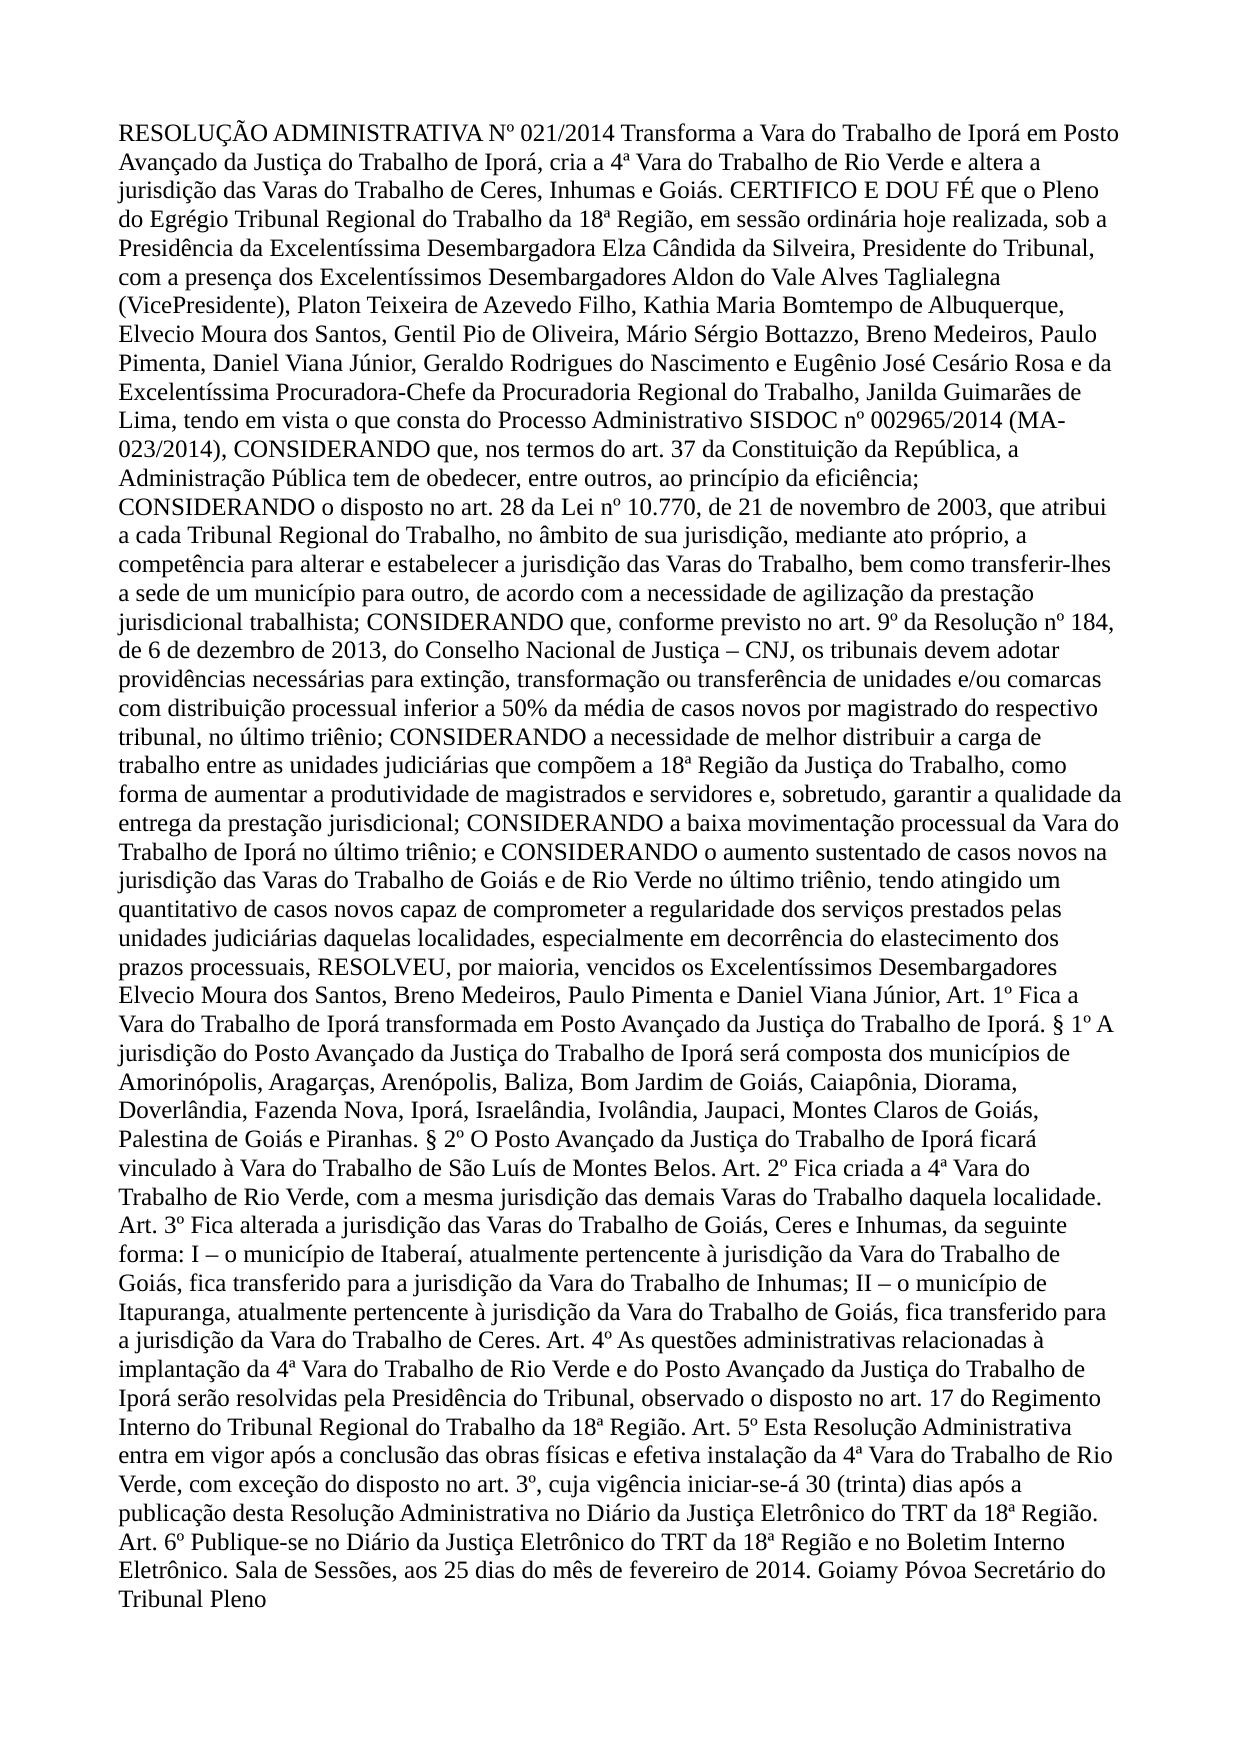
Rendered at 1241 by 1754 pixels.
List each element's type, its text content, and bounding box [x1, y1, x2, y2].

text RESOLUÇÃO ADMINISTRATIVA Nº 021/2014 Transforma a Vara do Trabalho de Iporá em Posto Avançado da Justiça do Trabalho de Iporá, cria a 4ª Vara do Trabalho de Rio Verde e altera a jurisdição das Varas do Trabalho de Ceres, Inhumas e Goiás. CERTIFICO E DOU FÉ que o Pleno do Egrégio Tribunal Regional do Trabalho da 18ª Região, em sessão ordinária hoje realizada, sob a Presidência da Excelentíssima Desembargadora Elza Cândida da Silveira, Presidente do Tribunal, com a presença dos Excelentíssimos Desembargadores Aldon do Vale Alves Taglialegna (VicePresidente), Platon Teixeira de Azevedo Filho, Kathia Maria Bomtempo de Albuquerque, Elvecio Moura dos Santos, Gentil Pio de Oliveira, Mário Sérgio Bottazzo, Breno Medeiros, Paulo Pimenta, Daniel Viana Júnior, Geraldo Rodrigues do Nascimento e Eugênio José Cesário Rosa e da Excelentíssima Procuradora-Chefe da Procuradoria Regional do Trabalho, Janilda Guimarães de Lima, tendo em vista o que consta do Processo Administrativo SISDOC nº 002965/2014 (MA-023/2014), CONSIDERANDO que, nos termos do art. 37 da Constituição da República, a Administração Pública tem de obedecer, entre outros, ao princípio da eficiência; CONSIDERANDO o disposto no art. 28 da Lei nº 10.770, de 21 de novembro de 2003, que atribui a cada Tribunal Regional do Trabalho, no âmbito de sua jurisdição, mediante ato próprio, a competência para alterar e estabelecer a jurisdição das Varas do Trabalho, bem como transferir-lhes a sede de um município para outro, de acordo com a necessidade de agilização da prestação jurisdicional trabalhista; CONSIDERANDO que, conforme previsto no art. 9º da Resolução nº 184, de 6 de dezembro de 2013, do Conselho Nacional de Justiça – CNJ, os tribunais devem adotar providências necessárias para extinção, transformação ou transferência de unidades e/ou comarcas com distribuição processual inferior a 50% da média de casos novos por magistrado do respectivo tribunal, no último triênio; CONSIDERANDO a necessidade de melhor distribuir a carga de trabalho entre as unidades judiciárias que compõem a 18ª Região da Justiça do Trabalho, como forma de aumentar a produtividade de magistrados e servidores e, sobretudo, garantir a qualidade da entrega da prestação jurisdicional; CONSIDERANDO a baixa movimentação processual da Vara do Trabalho de Iporá no último triênio; e CONSIDERANDO o aumento sustentado de casos novos na jurisdição das Varas do Trabalho de Goiás e de Rio Verde no último triênio, tendo atingido um quantitativo de casos novos capaz de comprometer a regularidade dos serviços prestados pelas unidades judiciárias daquelas localidades, especialmente em decorrência do elastecimento dos prazos processuais, RESOLVEU, por maioria, vencidos os Excelentíssimos Desembargadores Elvecio Moura dos Santos, Breno Medeiros, Paulo Pimenta e Daniel Viana Júnior, Art. 1º Fica a Vara do Trabalho de Iporá transformada em Posto Avançado da Justiça do Trabalho de Iporá. § 1º A jurisdição do Posto Avançado da Justiça do Trabalho de Iporá será composta dos municípios de Amorinópolis, Aragarças, Arenópolis, Baliza, Bom Jardim de Goiás, Caiapônia, Diorama, Doverlândia, Fazenda Nova, Iporá, Israelândia, Ivolândia, Jaupaci, Montes Claros de Goiás, Palestina de Goiás e Piranhas. § 2º O Posto Avançado da Justiça do Trabalho de Iporá ficará vinculado à Vara do Trabalho de São Luís de Montes Belos. Art. 2º Fica criada a 4ª Vara do Trabalho de Rio Verde, com a mesma jurisdição das demais Varas do Trabalho daquela localidade. Art. 3º Fica alterada a jurisdição das Varas do Trabalho de Goiás, Ceres e Inhumas, da seguinte forma: I – o município de Itaberaí, atualmente pertencente à jurisdição da Vara do Trabalho de Goiás, fica transferido para a jurisdição da Vara do Trabalho de Inhumas; II – o município de Itapuranga, atualmente pertencente à jurisdição da Vara do Trabalho de Goiás, fica transferido para a jurisdição da Vara do Trabalho de Ceres. Art. 4º As questões administrativas relacionadas à implantação da 4ª Vara do Trabalho de Rio Verde e do Posto Avançado da Justiça do Trabalho de Iporá serão resolvidas pela Presidência do Tribunal, observado o disposto no art. 17 do Regimento Interno do Tribunal Regional do Trabalho da 18ª Região. Art. 5º Esta Resolução Administrativa entra em vigor após a conclusão das obras físicas e efetiva instalação da 4ª Vara do Trabalho de Rio Verde, com exceção do disposto no art. 3º, cuja vigência iniciar-se-á 30 (trinta) dias após a publicação desta Resolução Administrativa no Diário da Justiça Eletrônico do TRT da 18ª Região. Art. 6º Publique-se no Diário da Justiça Eletrônico do TRT da 18ª Região e no Boletim Interno Eletrônico. Sala de Sessões, aos 25 dias do mês de fevereiro de 2014. Goiamy Póvoa Secretário do Tribunal Pleno [118, 118, 1122, 1613]
